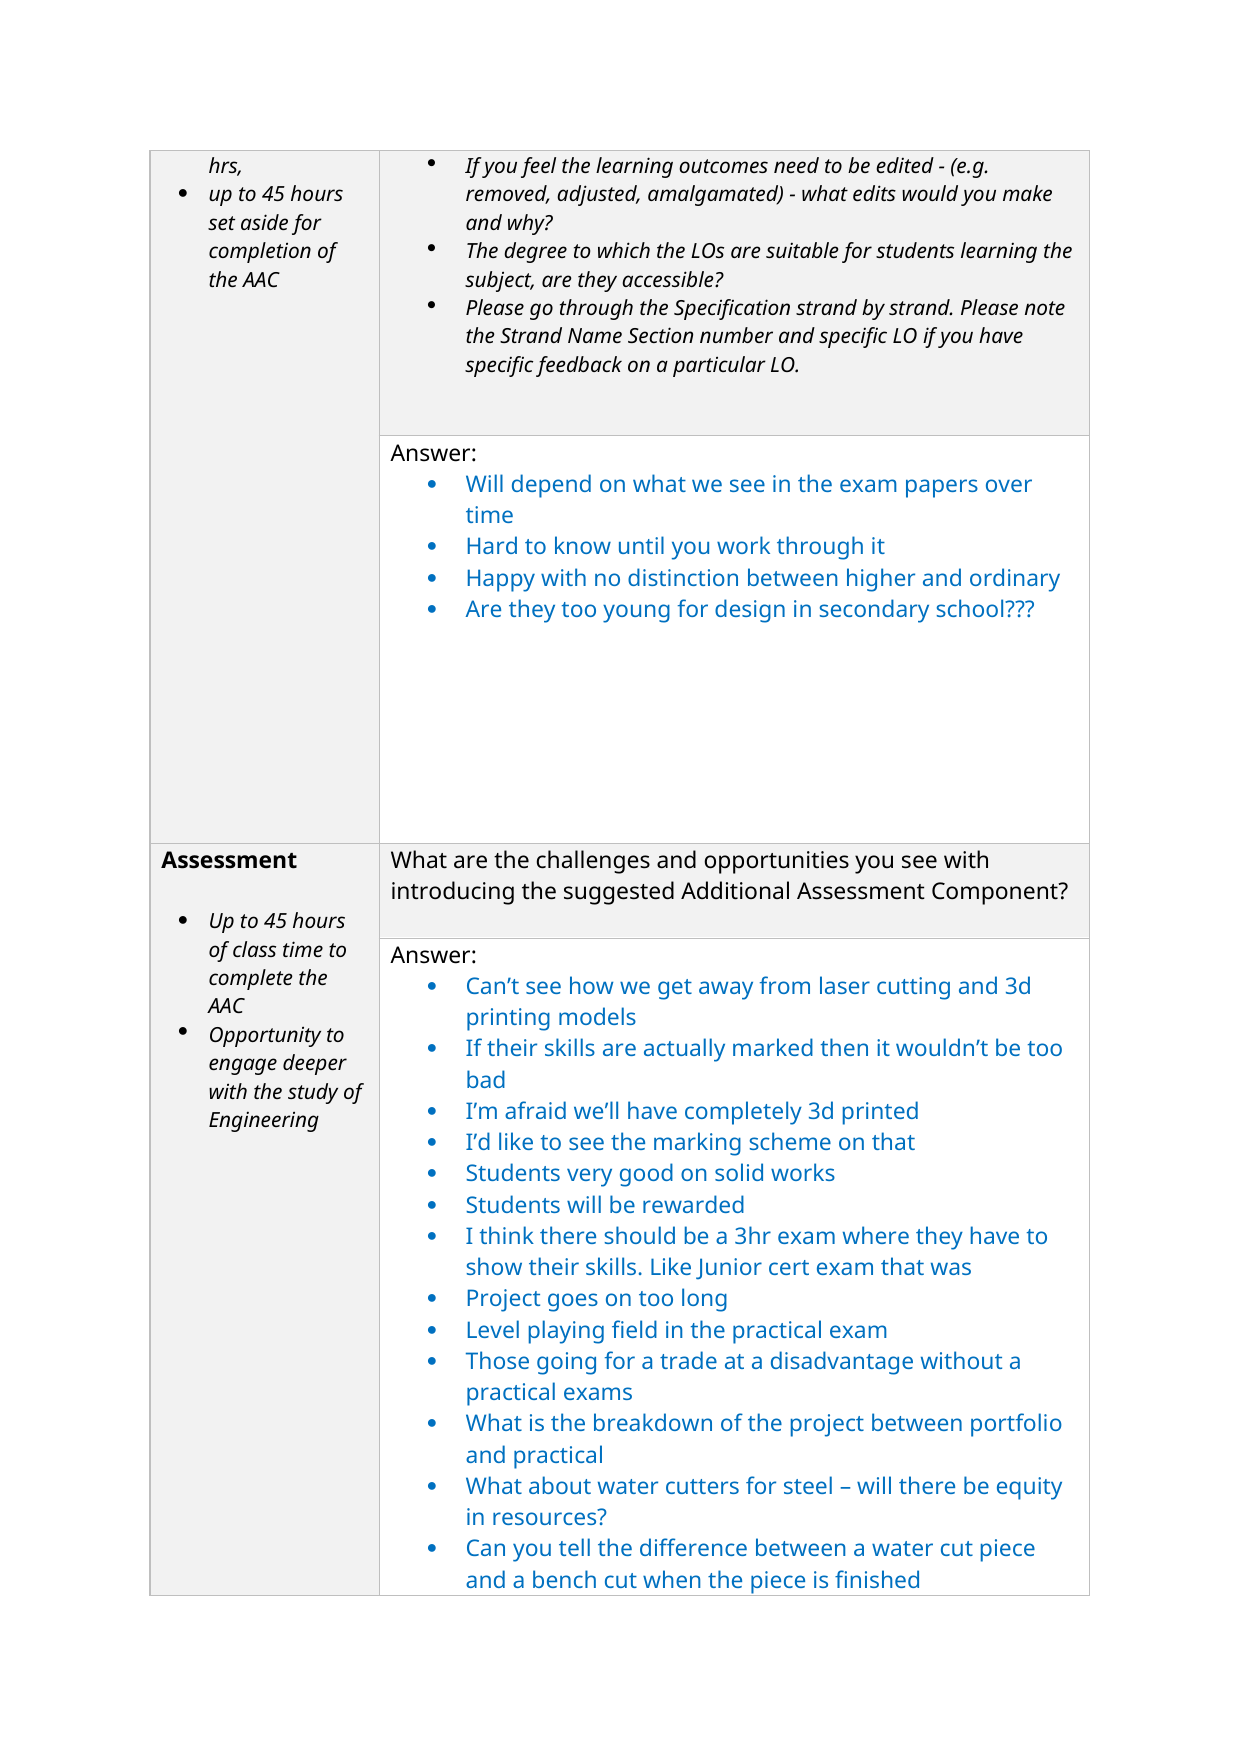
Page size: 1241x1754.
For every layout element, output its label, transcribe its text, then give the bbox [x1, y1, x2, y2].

table_cell Answer: Can’t see how we get away from laser cutting and 3d printing models If their skills are actually marked then it wouldn’t be too bad I’m afraid we’ll have completely 3d printed I’d like to see the marking scheme on that Students very good on solid works Students will be rewarded I think there should be a 3hr exam where they have to show their skills. Like Junior cert exam that was Project goes on too long Level playing field in the practical exam Those going for a trade at a disadvantage without a practical exams What is the breakdown of the project between portfolio and practical What about water cutters for steel – will there be equity in resources? Can you tell the difference between a water cut piece and a bench cut when the piece is finished How did we get to a place where schools can buy the pieces for the exams? In a practical exam they have to read a working drawing and are under time pressure There should be a piece that has to be done on a lade tapping etc written into the marking machine Milling machine isn’t on the engineering equipment list High quality work is coming from the girls and feel it’ll disadvantage them if there’s no day practical It’s a shame to get rid of the high quality work that comes from the day practical 3hr day practical for 15% Project 35% - at higher and ordinary level Why did construction keep the day practical? Not assessing all the skills in one AAC Are we making it all too simple for them A bit of pressure is good for them too Will the slot have to be proportion to the piece Suggestion of 60% practical and 40 written Hate to see the theory side go like to Junior Cycle All sort of things come up and we don’t know ourselves Will the exam be like JC where all the topics are in together? [380, 939, 1089, 1595]
table_cell Assessment Up to 45 hours of class time to complete the AAC Opportunity to engage deeper with the study of Engineering [151, 844, 379, 1595]
table_cell Answer: Will depend on what we see in the exam papers over time Hard to know until you work through it Happy with no distinction between higher and ordinary Are they too young for design in secondary school??? [380, 436, 1089, 843]
table_cell To what degree do you think 180 hours of class time is sufficient to achieve the learning specified in the draft Specification? If you feel the learning outcomes need to be edited - (e.g. removed, adjusted, amalgamated) - what edits would you make and why? The degree to which the LOs are suitable for students learning the subject, are they accessible? Please go through the Specification strand by strand. Please note the Strand Name Section number and specific LO if you have specific feedback on a particular LO. [380, 151, 1089, 435]
table_cell What are the challenges and opportunities you see with introducing the suggested Additional Assessment Component? [380, 844, 1089, 937]
table_cell Manageability Course design Taught min 180 hrs, up to 45 hours set aside for completion of the AAC [151, 151, 379, 843]
